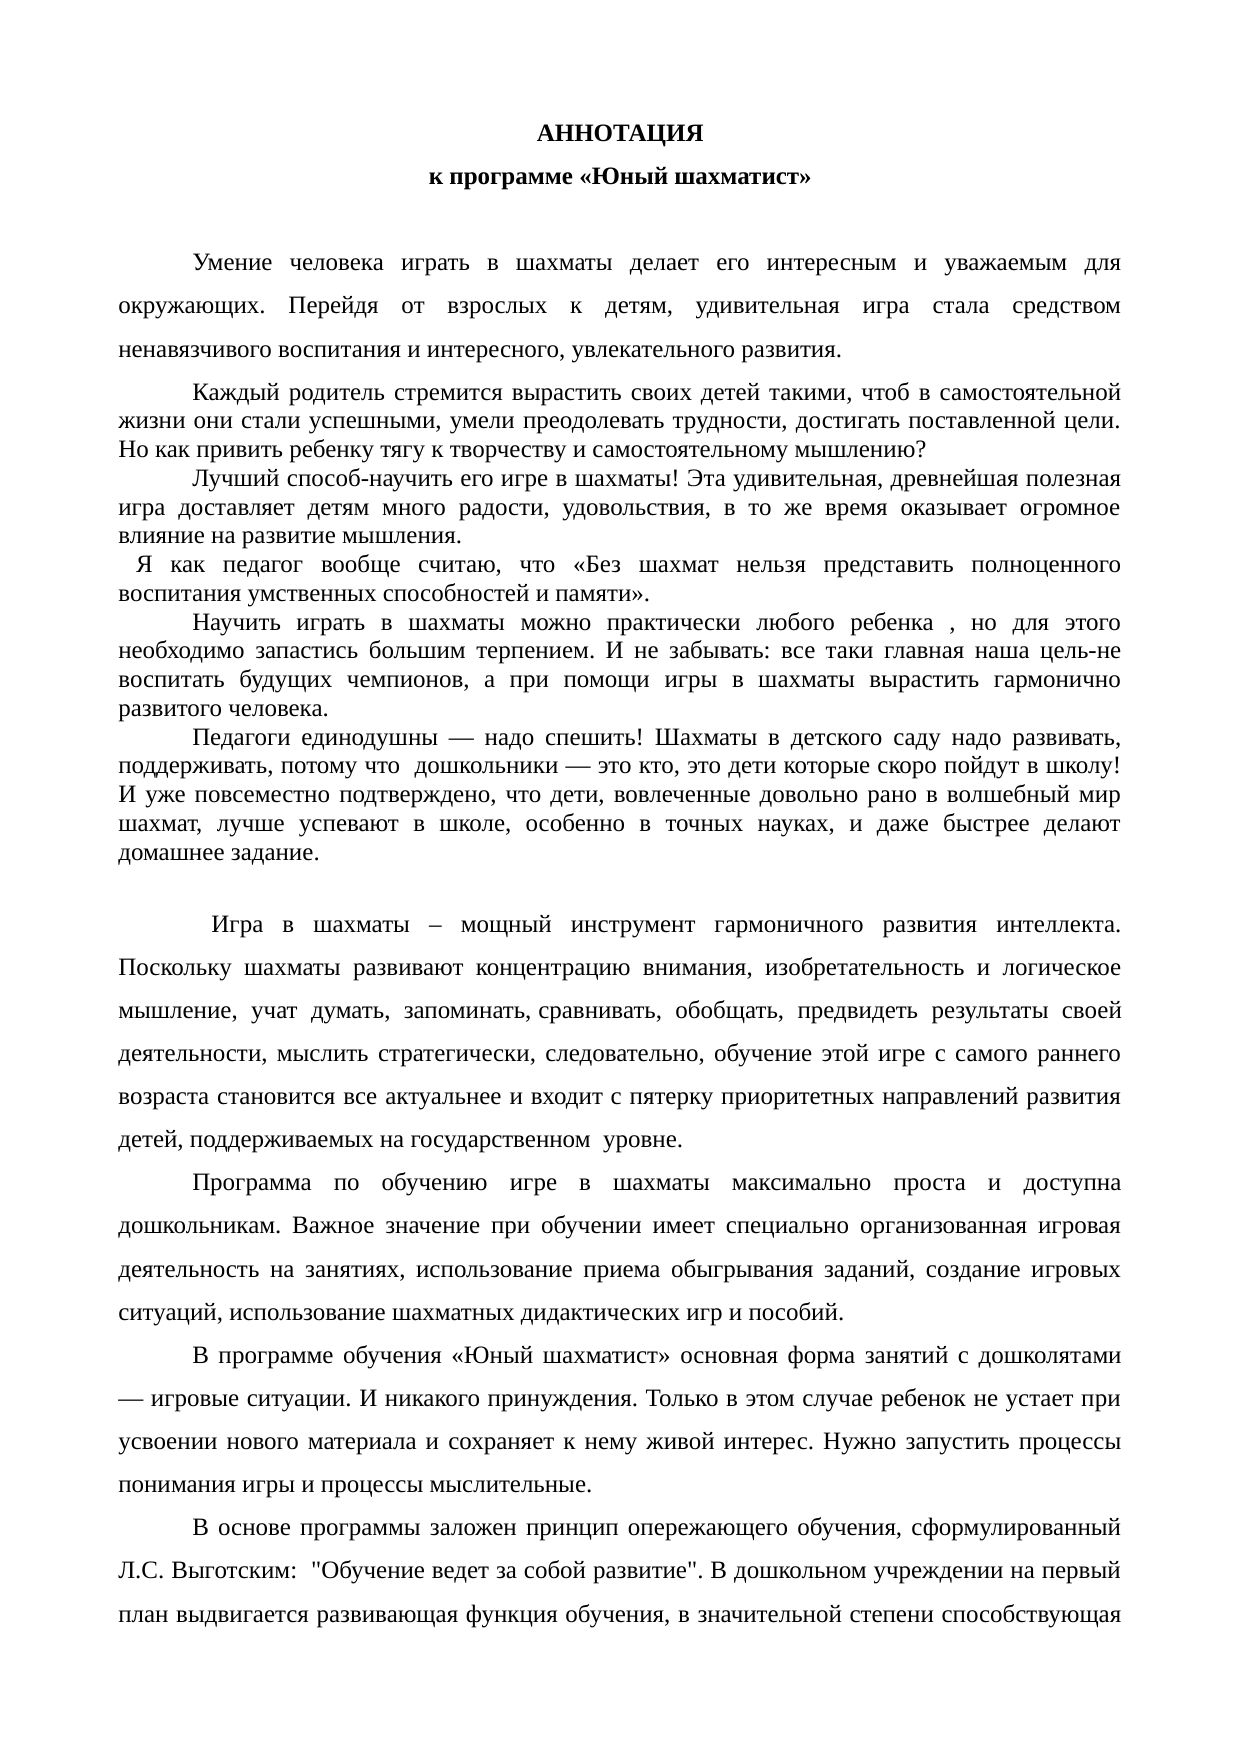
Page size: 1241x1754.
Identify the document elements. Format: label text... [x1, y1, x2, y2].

text к программе «Юный шахматист» [118, 161, 1122, 190]
text Я как педагог вообще считаю, что «Без шахмат нельзя представить полноценного воспитания умственных способностей и памяти». [118, 549, 1122, 607]
text Лучший способ-научить его игре в шахматы! Эта удивительная, древнейшая полезная игра доставляет детям много радости, удовольствия, в то же время оказывает огромное влияние на развитие мышления. [118, 463, 1122, 549]
text Научить играть в шахматы можно практически любого ребенка , но для этого необходимо запастись большим терпением. И не забывать: все таки главная наша цель-не воспитать будущих чемпионов, а при помощи игры в шахматы вырастить гармонично развитого человека. [118, 607, 1122, 722]
text АННОТАЦИЯ [118, 118, 1122, 147]
text Программа по обучению игре в шахматы максимально проста и доступна дошкольникам. Важное значение при обучении имеет специально организованная игровая деятельность на занятиях, использование приема обыгрывания заданий, создание игровых ситуаций, использование шахматных дидактических игр и пособий. [118, 1167, 1122, 1326]
text Умение человека играть в шахматы делает его интересным и уважаемым для окружающих. Перейдя от взрослых к детям, удивительная игра стала средством ненавязчивого воспитания и интересного, увлекательного развития. [118, 247, 1122, 362]
text Игра в шахматы – мощный инструмент гармоничного развития интеллекта. Поскольку шахматы развивают концентрацию внимания, изобретательность и логическое мышление, учат думать, запоминать, сравнивать, обобщать, предвидеть результаты своей деятельности, мыслить стратегически, следовательно, обучение этой игре с самого раннего возраста становится все актуальнее и входит с пятерку приоритетных направлений развития детей, поддерживаемых на государственном уровне. [118, 909, 1122, 1153]
text В программе обучения «Юный шахматист» основная форма занятий с дошколятами — игровые ситуации. И никакого принуждения. Только в этом случае ребенок не устает при усвоении нового материала и сохраняет к нему живой интерес. Нужно запустить процессы понимания игры и процессы мыслительные. [118, 1340, 1122, 1498]
text Педагоги единодушны — надо спешить! Шахматы в детского саду надо развивать, поддерживать, потому что дошкольники — это кто, это дети которые скоро пойдут в школу! И уже повсеместно подтверждено, что дети, вовлеченные довольно рано в волшебный мир шахмат, лучше успевают в школе, особенно в точных науках, и даже быстрее делают домашнее задание. [118, 722, 1122, 866]
text В основе программы заложен принцип опережающего обучения, сформулированный Л.С. Выготским: "Обучение ведет за собой развитие". В дошкольном учреждении на первый план выдвигается развивающая функция обучения, в значительной степени способствующая [118, 1512, 1122, 1627]
text Каждый родитель стремится вырастить своих детей такими, чтоб в самостоятельной жизни они стали успешными, умели преодолевать трудности, достигать поставленной цели. Но как привить ребенку тягу к творчеству и самостоятельному мышлению? [118, 377, 1122, 463]
